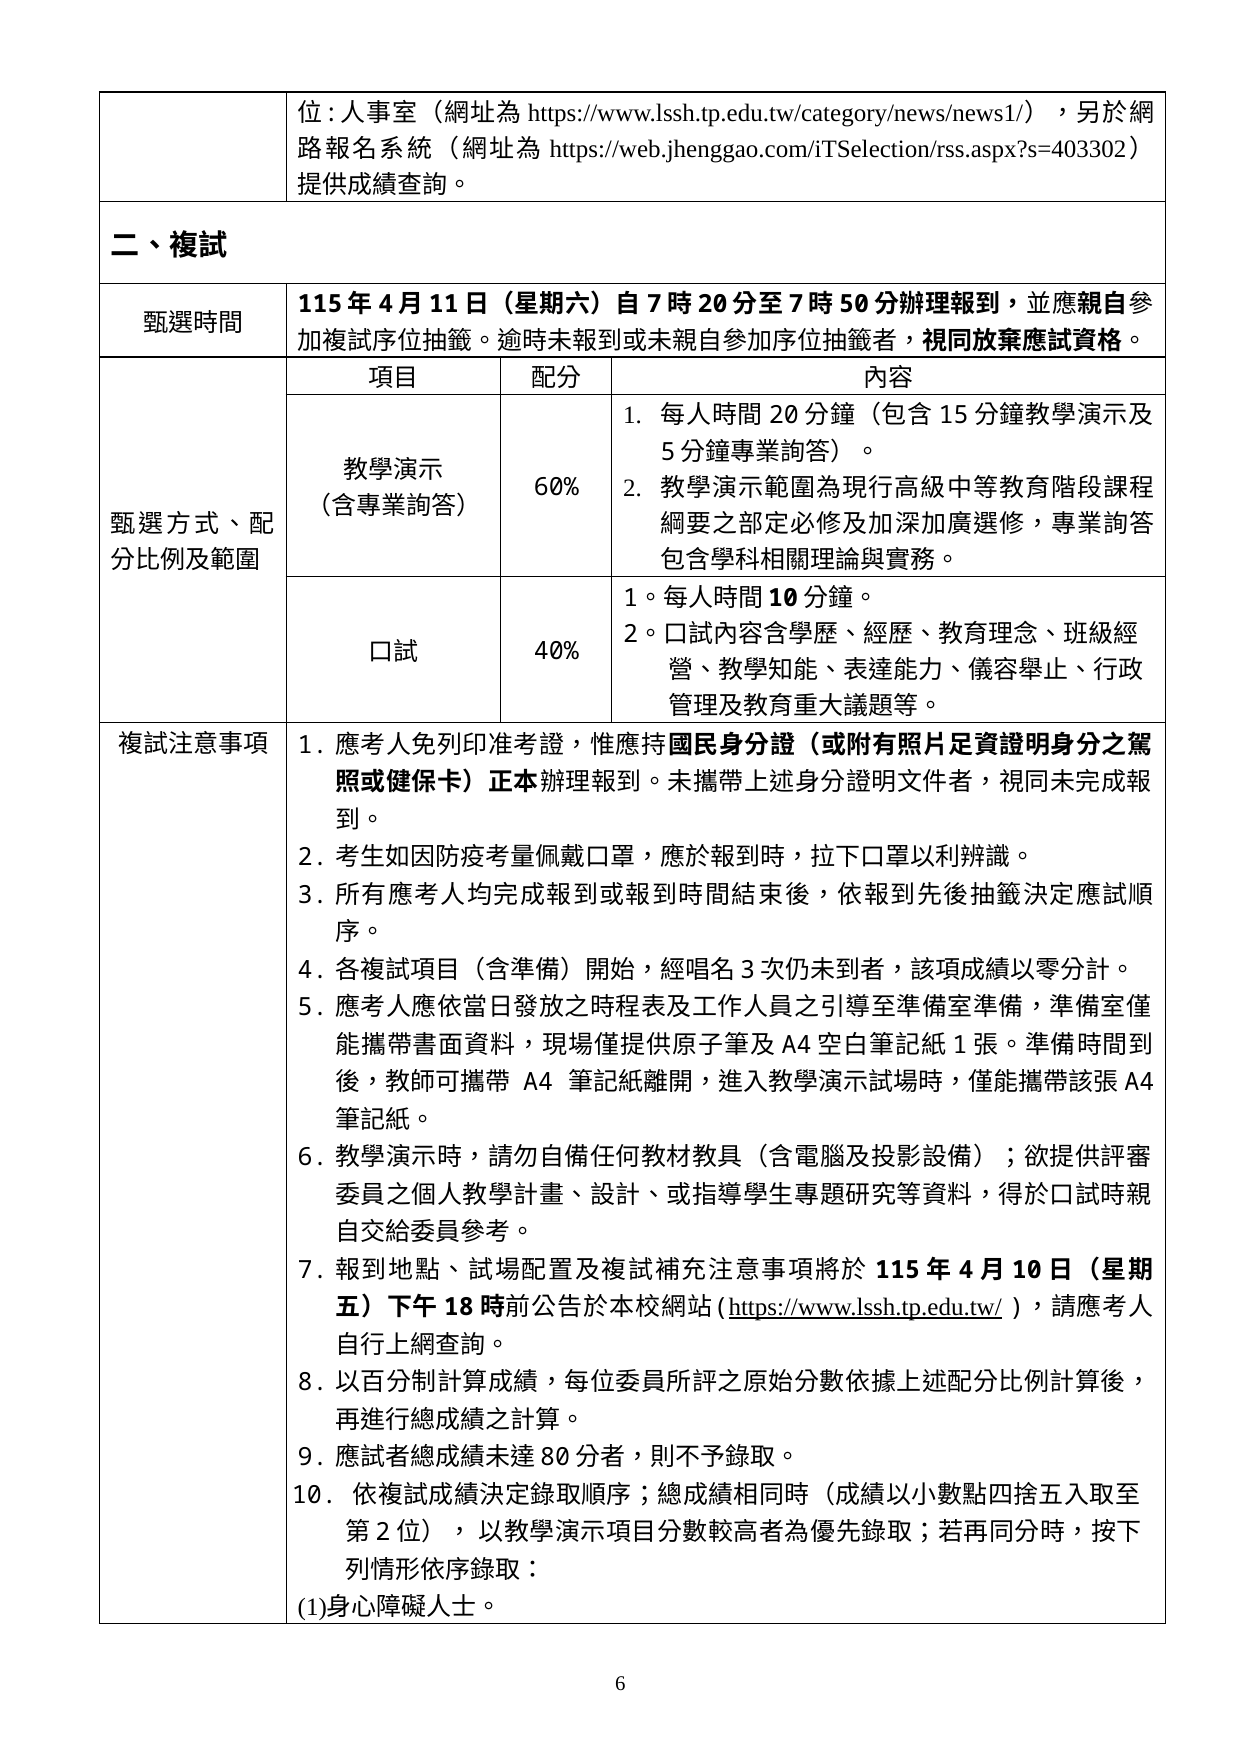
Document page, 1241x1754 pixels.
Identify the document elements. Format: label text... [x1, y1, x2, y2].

table_cell 應考人免列印准考證，惟應持國民身分證（或附有照片足資證明身分之駕照或健保卡）正本辦理報到。未攜帶上述身分證明文件者，視同未完成報到。 考生如因防疫考量佩戴口罩，應於報到時，拉下口罩以利辨識。 所有應考人均完成報到或報到時間結束後，依報到先後抽籤決定應試順序。 各複試項目（含準備）開始，經唱名3次仍未到者，該項成績以零分計。 應考人應依當日發放之時程表及工作人員之引導至準備室準備，準備室僅能攜帶書面資料，現場僅提供原子筆及A4空白筆記紙1張。準備時間到後，教師可攜帶 A4 筆記紙離開，進入教學演示試場時，僅能攜帶該張A4筆記紙。 教學演示時，請勿自備任何教材教具（含電腦及投影設備）；欲提供評審委員之個人教學計畫、設計、或指導學生專題研究等資料，得於口試時親自交給委員參考。 報到地點、試場配置及複試補充注意事項將於115年4月10日（星期五）下午18時前公告於本校網站(https://www.lssh.tp.edu.tw/ )，請應考人自行上網查詢。 以百分制計算成績，每位委員所評之原始分數依據上述配分比例計算後，再進行總成績之計算。 應試者總成績未達80分者，則不予錄取。 10. 依複試成績決定錄取順序；總成績相同時（成績以小數點四捨五入取至第2位）， 以教學演示項目分數較高者為優先錄取；若再同分時，按下列情形依序錄取： (1)身心障礙人士。 [287, 723, 1165, 1623]
table_cell 每人時間20分鐘（包含15分鐘教學演示及5分鐘專業詢答）。 教學演示範圍為現行高級中等教育階段課程綱要之部定必修及加深加廣選修，專業詢答包含學科相關理論與實務。 [612, 395, 1165, 576]
table_cell 內容 [612, 358, 1165, 394]
table_cell 40% [501, 577, 611, 722]
table_cell 項目 [287, 358, 500, 394]
table_cell 配分 [501, 358, 611, 394]
table_cell 位:人事室（網址為https://www.lssh.tp.edu.tw/category/news/news1/），另於網路報名系統（網址為https://web.jhenggao.com/iTSelection/rss.aspx?s=403302）提供成績查詢。 [287, 93, 1165, 201]
table_cell 60% [501, 395, 611, 576]
table_cell 115年4月11日（星期六）自7時20分至7時50分辦理報到，並應親自參加複試序位抽籤。逾時未報到或未親自參加序位抽籤者，視同放棄應試資格。 [287, 284, 1165, 356]
table_cell 二、複試 [100, 202, 1165, 283]
table_cell 甄選方式、配分比例及範圍 [100, 358, 286, 722]
table_cell 1。每人時間10分鐘。 2。口試內容含學歷、經歷、教育理念、班級經 營、教學知能、表達能力、儀容舉止、行政 管理及教育重大議題等。 [612, 577, 1165, 722]
table_cell 口試 [287, 577, 500, 722]
table_cell 複試注意事項 [100, 723, 286, 1623]
table_cell [100, 93, 286, 201]
table_cell 甄選時間 [100, 284, 286, 356]
table_cell 教學演示 （含專業詢答） [287, 395, 500, 576]
